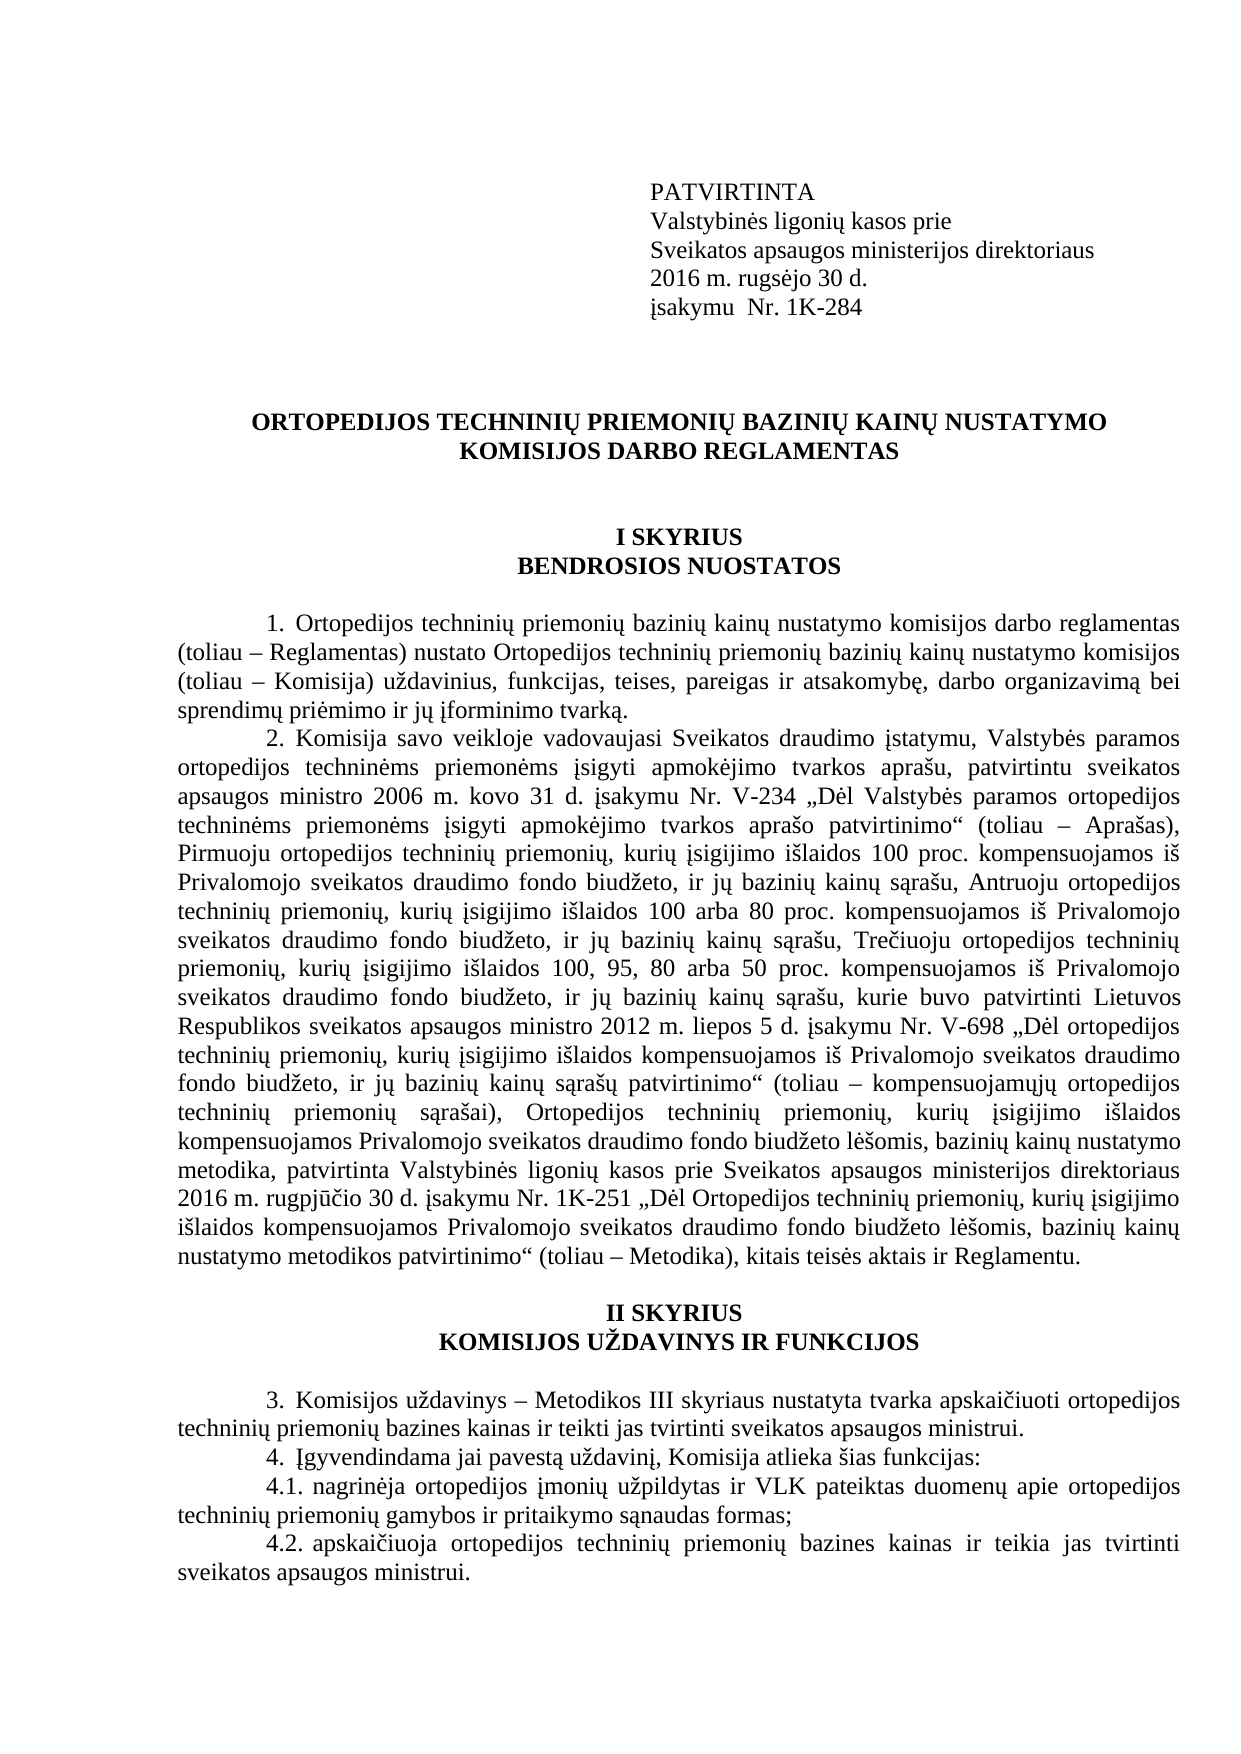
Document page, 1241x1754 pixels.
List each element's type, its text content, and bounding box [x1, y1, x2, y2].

text BENDROSIOS NUOSTATOS [177, 551, 1181, 580]
text 4.1. nagrinėja ortopedijos įmonių užpildytas ir VLK pateiktas duomenų apie ortopedijos techninių priemonių gamybos ir pritaikymo sąnaudas formas; [177, 1471, 1181, 1528]
text I SKYRIUS [177, 522, 1181, 551]
text 4. Įgyvendindama jai pavestą uždavinį, Komisija atlieka šias funkcijas: [177, 1442, 1181, 1471]
text 3. Komisijos uždavinys – Metodikos III skyriaus nustatyta tvarka apskaičiuoti ortopedijos techninių priemonių bazines kainas ir teikti jas tvirtinti sveikatos apsaugos ministrui. [177, 1385, 1181, 1442]
text PATVIRTINTA [650, 177, 1181, 206]
text 4.2. apskaičiuoja ortopedijos techninių priemonių bazines kainas ir teikia jas tvirtinti sveikatos apsaugos ministrui. [177, 1528, 1181, 1586]
text Sveikatos apsaugos ministerijos direktoriaus [650, 235, 1181, 263]
text Valstybinės ligonių kasos prie [650, 206, 1181, 235]
text 1. Ortopedijos techninių priemonių bazinių kainų nustatymo komisijos darbo reglamentas (toliau – Reglamentas) nustato Ortopedijos techninių priemonių bazinių kainų nustatymo komisijos (toliau – Komisija) uždavinius, funkcijas, teises, pareigas ir atsakomybę, darbo organizavimą bei sprendimų priėmimo ir jų įforminimo tvarką. [177, 608, 1181, 723]
text įsakymu Nr. 1K-284 [650, 292, 1181, 321]
text 2. Komisija savo veikloje vadovaujasi Sveikatos draudimo įstatymu, Valstybės paramos ortopedijos techninėms priemonėms įsigyti apmokėjimo tvarkos aprašu, patvirtintu sveikatos apsaugos ministro 2006 m. kovo 31 d. įsakymu Nr. V-234 „Dėl Valstybės paramos ortopedijos techninėms priemonėms įsigyti apmokėjimo tvarkos aprašo patvirtinimo“ (toliau – Aprašas), Pirmuoju ortopedijos techninių priemonių, kurių įsigijimo išlaidos 100 proc. kompensuojamos iš Privalomojo sveikatos draudimo fondo biudžeto, ir jų bazinių kainų sąrašu, Antruoju ortopedijos techninių priemonių, kurių įsigijimo išlaidos 100 arba 80 proc. kompensuojamos iš Privalomojo sveikatos draudimo fondo biudžeto, ir jų bazinių kainų sąrašu, Trečiuoju ortopedijos techninių priemonių, kurių įsigijimo išlaidos 100, 95, 80 arba 50 proc. kompensuojamos iš Privalomojo sveikatos draudimo fondo biudžeto, ir jų bazinių kainų sąrašu, kurie buvo patvirtinti Lietuvos Respublikos sveikatos apsaugos ministro 2012 m. liepos 5 d. įsakymu Nr. V-698 „Dėl ortopedijos techninių priemonių, kurių įsigijimo išlaidos kompensuojamos iš Privalomojo sveikatos draudimo fondo biudžeto, ir jų bazinių kainų sąrašų patvirtinimo“ (toliau – kompensuojamųjų ortopedijos techninių priemonių sąrašai), Ortopedijos techninių priemonių, kurių įsigijimo išlaidos kompensuojamos Privalomojo sveikatos draudimo fondo biudžeto lėšomis, bazinių kainų nustatymo metodika, patvirtinta Valstybinės ligonių kasos prie Sveikatos apsaugos ministerijos direktoriaus 2016 m. rugpjūčio 30 d. įsakymu Nr. 1K-251 „Dėl Ortopedijos techninių priemonių, kurių įsigijimo išlaidos kompensuojamos Privalomojo sveikatos draudimo fondo biudžeto lėšomis, bazinių kainų nustatymo metodikos patvirtinimo“ (toliau – Metodika), kitais teisės aktais ir Reglamentu. [177, 723, 1181, 1270]
text KOMISIJOS UŽDAVINYS IR FUNKCIJOS [177, 1327, 1181, 1356]
text ORTOPEDIJOS TECHNINIŲ PRIEMONIŲ bazinių kainų nustatymo komisijos DARBO REGLAMENTAS [177, 407, 1181, 465]
text II SKYRIUS [606, 1298, 1181, 1327]
text 2016 m. rugsėjo 30 d. [650, 263, 1181, 292]
